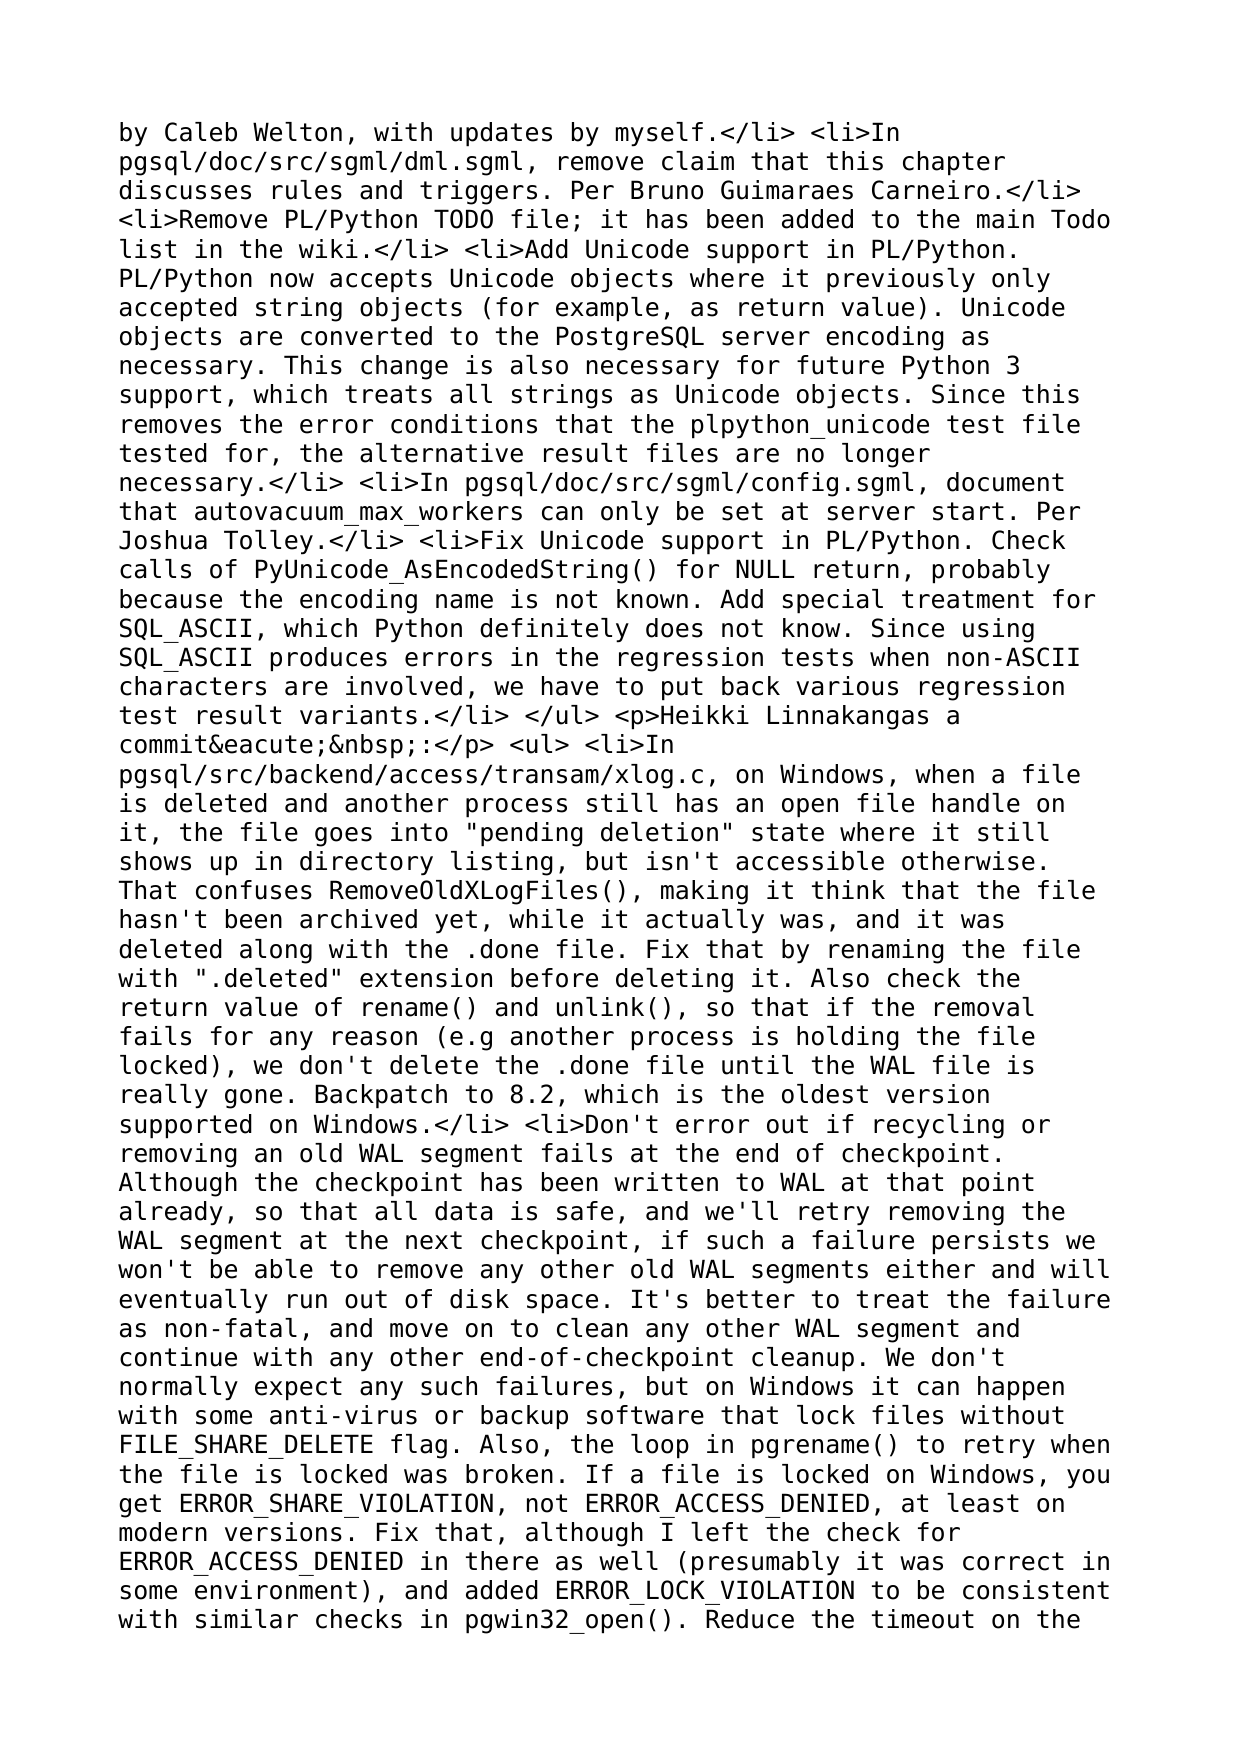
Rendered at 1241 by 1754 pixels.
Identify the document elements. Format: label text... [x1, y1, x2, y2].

text by Caleb Welton, with updates by myself.</li> <li>In pgsql/doc/src/sgml/dml.sgml, remove claim that this chapter discusses rules and triggers. Per Bruno Guimaraes Carneiro.</li> <li>Remove PL/Python TODO file; it has been added to the main Todo list in the wiki.</li> <li>Add Unicode support in PL/Python. PL/Python now accepts Unicode objects where it previously only accepted string objects (for example, as return value). Unicode objects are converted to the PostgreSQL server encoding as necessary. This change is also necessary for future Python 3 support, which treats all strings as Unicode objects. Since this removes the error conditions that the plpython_unicode test file tested for, the alternative result files are no longer necessary.</li> <li>In pgsql/doc/src/sgml/config.sgml, document that autovacuum_max_workers can only be set at server start. Per Joshua Tolley.</li> <li>Fix Unicode support in PL/Python. Check calls of PyUnicode_AsEncodedString() for NULL return, probably because the encoding name is not known. Add special treatment for SQL_ASCII, which Python definitely does not know. Since using SQL_ASCII produces errors in the regression tests when non-ASCII characters are involved, we have to put back various regression test result variants.</li> </ul> <p>Heikki Linnakangas a commit&eacute;&nbsp;:</p> <ul> <li>In pgsql/src/backend/access/transam/xlog.c, on Windows, when a file is deleted and another process still has an open file handle on it, the file goes into "pending deletion" state where it still shows up in directory listing, but isn't accessible otherwise. That confuses RemoveOldXLogFiles(), making it think that the file hasn't been archived yet, while it actually was, and it was deleted along with the .done file. Fix that by renaming the file with ".deleted" extension before deleting it. Also check the return value of rename() and unlink(), so that if the removal fails for any reason (e.g another process is holding the file locked), we don't delete the .done file until the WAL file is really gone. Backpatch to 8.2, which is the oldest version supported on Windows.</li> <li>Don't error out if recycling or removing an old WAL segment fails at the end of checkpoint. Although the checkpoint has been written to WAL at that point already, so that all data is safe, and we'll retry removing the WAL segment at the next checkpoint, if such a failure persists we won't be able to remove any other old WAL segments either and will eventually run out of disk space. It's better to treat the failure as non-fatal, and move on to clean any other WAL segment and continue with any other end-of-checkpoint cleanup. We don't normally expect any such failures, but on Windows it can happen with some anti-virus or backup software that lock files without FILE_SHARE_DELETE flag. Also, the loop in pgrename() to retry when the file is locked was broken. If a file is locked on Windows, you get ERROR_SHARE_VIOLATION, not ERROR_ACCESS_DENIED, at least on modern versions. Fix that, although I left the check for ERROR_ACCESS_DENIED in there as well (presumably it was correct in some environment), and added ERROR_LOCK_VIOLATION to be consistent with similar checks in pgwin32_open(). Reduce the timeout on the [118, 118, 1122, 1635]
